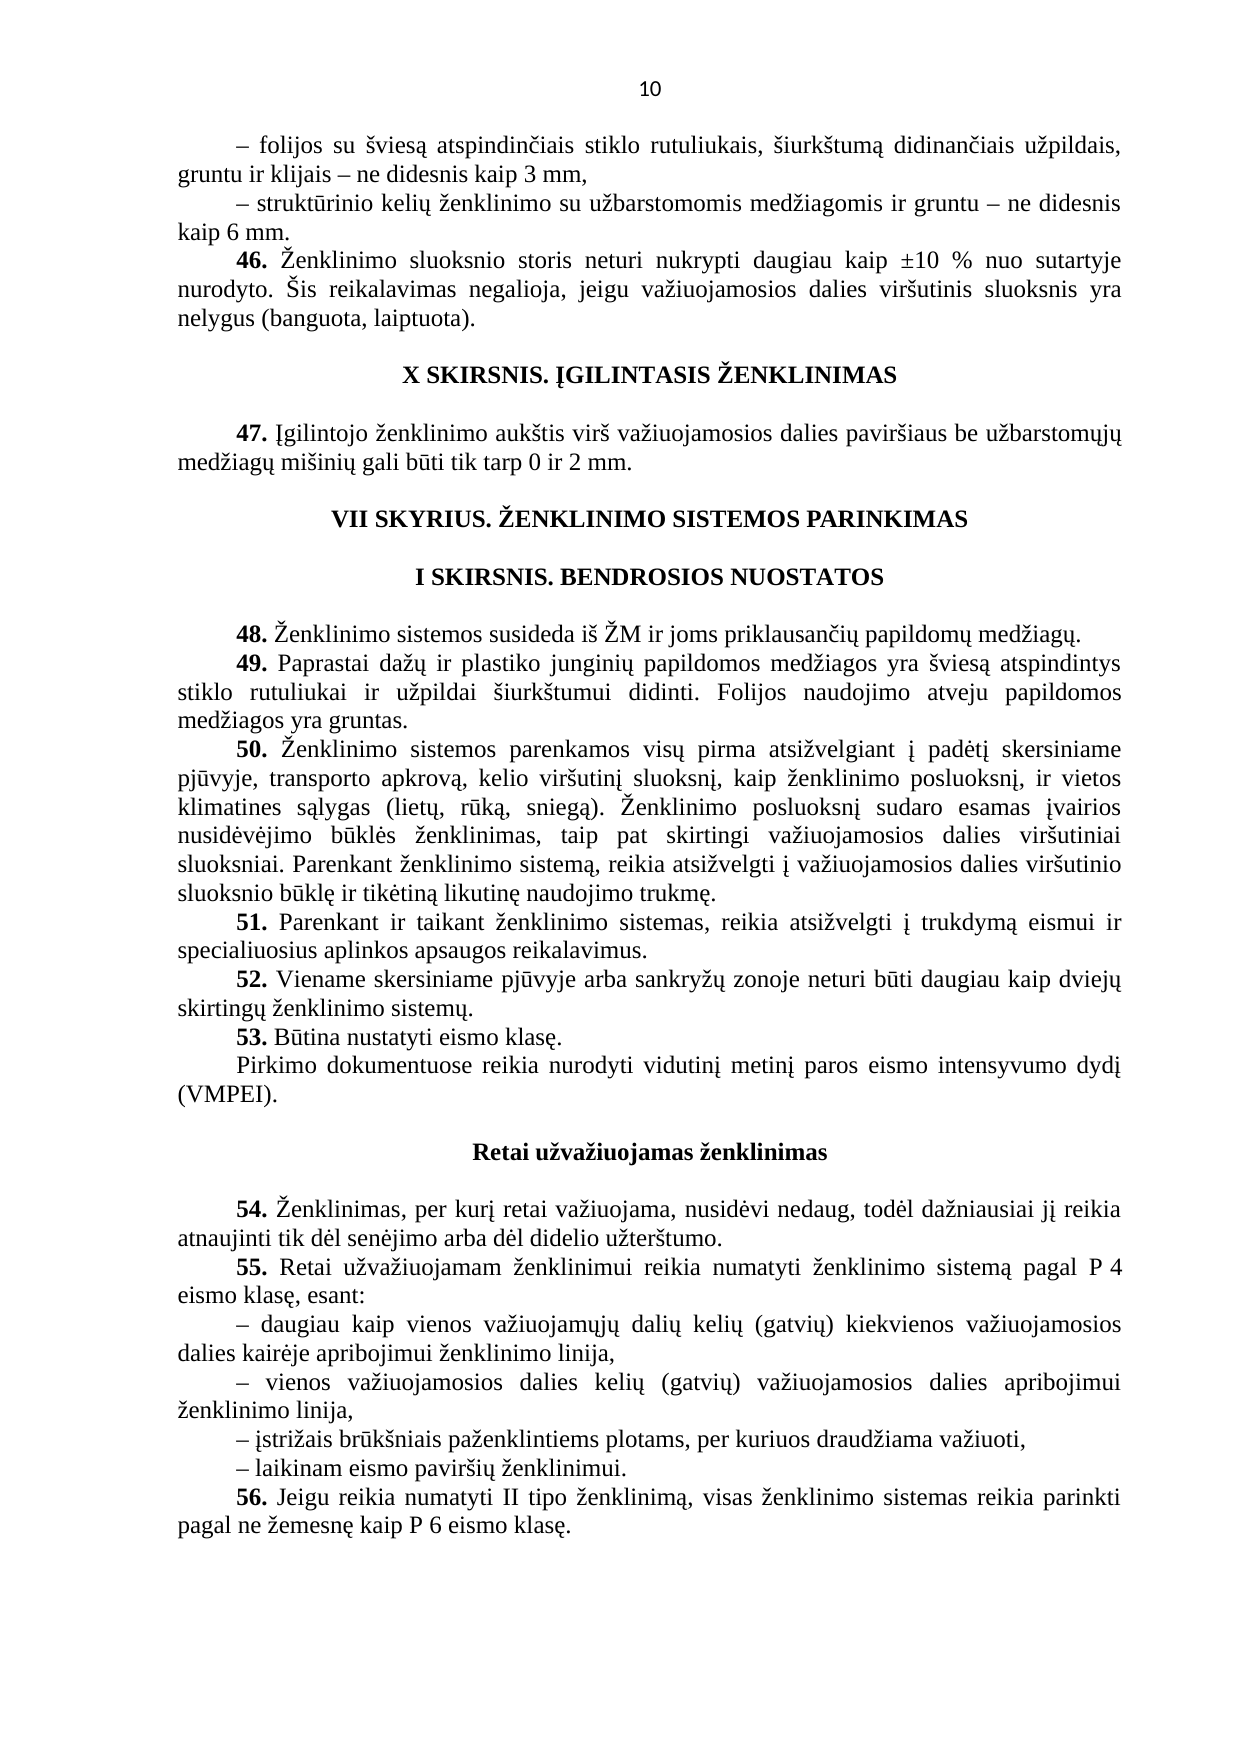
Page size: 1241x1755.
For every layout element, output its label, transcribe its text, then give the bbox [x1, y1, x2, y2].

text 52. Viename skersiniame pjūvyje arba sankryžų zonoje neturi būti daugiau kaip dviejų skirtingų ženklinimo sistemų. [177, 964, 1122, 1022]
text – laikinam eismo paviršių ženklinimui. [177, 1453, 1122, 1482]
text – folijos su šviesą atspindinčiais stiklo rutuliukais, šiurkštumą didinančiais užpildais, gruntu ir klijais – ne didesnis kaip 3 mm, [177, 131, 1122, 188]
text 56. Jeigu reikia numatyti II tipo ženklinimą, visas ženklinimo sistemas reikia parinkti pagal ne žemesnę kaip P 6 eismo klasę. [177, 1482, 1122, 1539]
text VII SKYRIUS. ŽENKLINIMO SISTEMOS PARINKIMAS [177, 504, 1122, 533]
text 55. Retai užvažiuojamam ženklinimui reikia numatyti ženklinimo sistemą pagal P 4 eismo klasę, esant: [177, 1252, 1122, 1309]
text 48. Ženklinimo sistemos susideda iš ŽM ir joms priklausančių papildomų medžiagų. [177, 619, 1122, 648]
text 51. Parenkant ir taikant ženklinimo sistemas, reikia atsižvelgti į trukdymą eismui ir specialiuosius aplinkos apsaugos reikalavimus. [177, 907, 1122, 964]
text Retai užvažiuojamas ženklinimas [177, 1137, 1122, 1166]
text X SKIRSNIS. ĮGILINTASIS ŽENKLINIMAS [177, 361, 1122, 389]
text 46. Ženklinimo sluoksnio storis neturi nukrypti daugiau kaip ±10 % nuo sutartyje nurodyto. Šis reikalavimas negalioja, jeigu važiuojamosios dalies viršutinis sluoksnis yra nelygus (banguota, laiptuota). [177, 246, 1122, 332]
text Pirkimo dokumentuose reikia nurodyti vidutinį metinį paros eismo intensyvumo dydį (VMPEI). [177, 1051, 1122, 1108]
text 53. Būtina nustatyti eismo klasę. [177, 1022, 1122, 1051]
text 54. Ženklinimas, per kurį retai važiuojama, nusidėvi nedaug, todėl dažniausiai jį reikia atnaujinti tik dėl senėjimo arba dėl didelio užterštumo. [177, 1194, 1122, 1252]
text I SKIRSNIS. BENDROSIOS NUOSTATOS [177, 562, 1122, 591]
text 47. Įgilintojo ženklinimo aukštis virš važiuojamosios dalies paviršiaus be užbarstomųjų medžiagų mišinių gali būti tik tarp 0 ir 2 mm. [177, 418, 1122, 476]
text – daugiau kaip vienos važiuojamųjų dalių kelių (gatvių) kiekvienos važiuojamosios dalies kairėje apribojimui ženklinimo linija, [177, 1309, 1122, 1367]
text – vienos važiuojamosios dalies kelių (gatvių) važiuojamosios dalies apribojimui ženklinimo linija, [177, 1367, 1122, 1424]
text 50. Ženklinimo sistemos parenkamos visų pirma atsižvelgiant į padėtį skersiniame pjūvyje, transporto apkrovą, kelio viršutinį sluoksnį, kaip ženklinimo posluoksnį, ir vietos klimatines sąlygas (lietų, rūką, sniegą). Ženklinimo posluoksnį sudaro esamas įvairios nusidėvėjimo būklės ženklinimas, taip pat skirtingi važiuojamosios dalies viršutiniai sluoksniai. Parenkant ženklinimo sistemą, reikia atsižvelgti į važiuojamosios dalies viršutinio sluoksnio būklę ir tikėtiną likutinę naudojimo trukmę. [177, 734, 1122, 907]
text 49. Paprastai dažų ir plastiko junginių papildomos medžiagos yra šviesą atspindintys stiklo rutuliukai ir užpildai šiurkštumui didinti. Folijos naudojimo atveju papildomos medžiagos yra gruntas. [177, 648, 1122, 734]
text – įstrižais brūkšniais paženklintiems plotams, per kuriuos draudžiama važiuoti, [177, 1424, 1122, 1453]
text – struktūrinio kelių ženklinimo su užbarstomomis medžiagomis ir gruntu – ne didesnis kaip 6 mm. [177, 188, 1122, 246]
